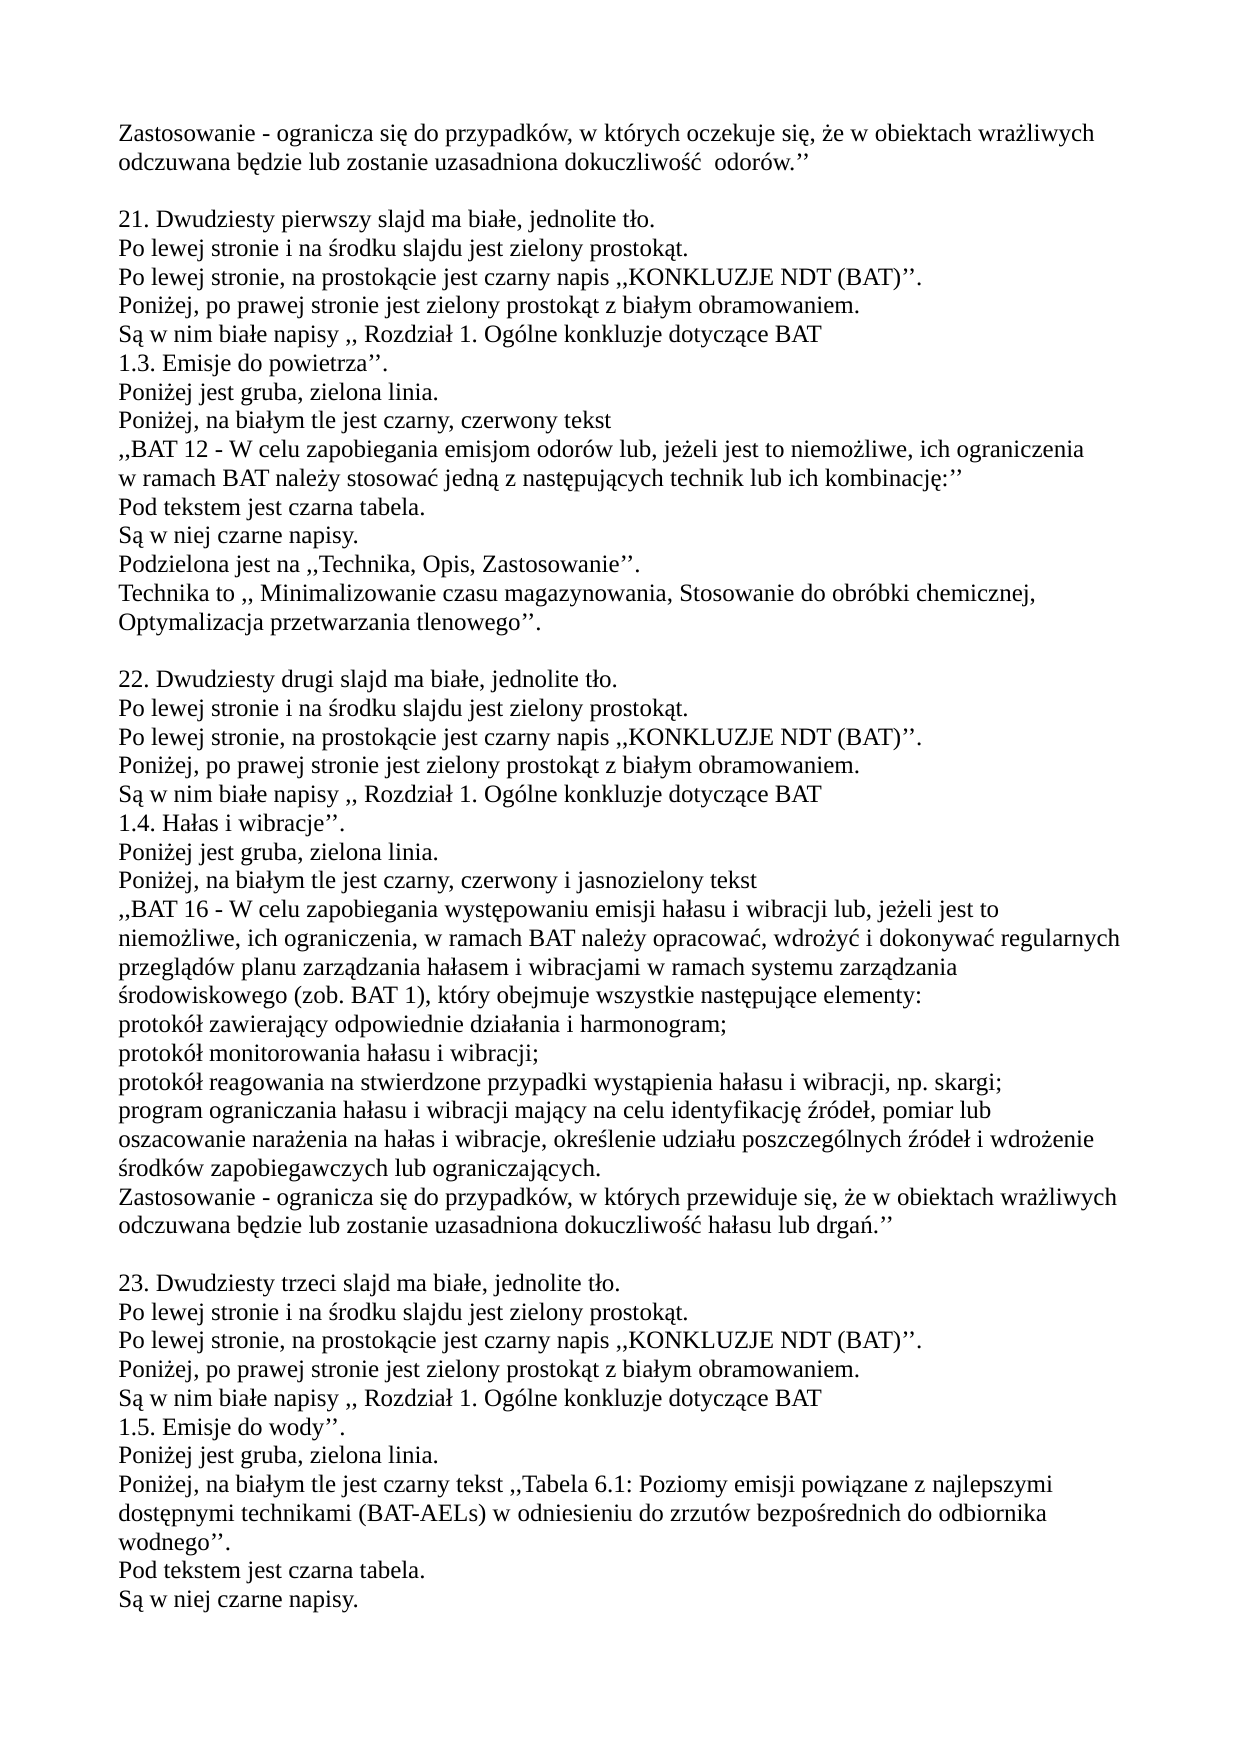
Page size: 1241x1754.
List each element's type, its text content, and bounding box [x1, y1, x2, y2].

text ,,BAT 16 - W celu zapobiegania występowaniu emisji hałasu i wibracji lub, jeżeli jest to niemożliwe, ich ograniczenia, w ramach BAT należy opracować, wdrożyć i dokonywać regularnych przeglądów planu zarządzania hałasem i wibracjami w ramach systemu zarządzania środowiskowego (zob. BAT 1), który obejmuje wszystkie następujące elementy: [118, 894, 1122, 1009]
text Są w nim białe napisy ,, Rozdział 1. Ogólne konkluzje dotyczące BAT [118, 1383, 1122, 1412]
text Zastosowanie - ogranicza się do przypadków, w których oczekuje się, że w obiektach wrażliwych odczuwana będzie lub zostanie uzasadniona dokuczliwość odorów.’’ [118, 118, 1122, 176]
text Poniżej, na białym tle jest czarny tekst ,,Tabela 6.1: Poziomy emisji powiązane z najlepszymi dostępnymi technikami (BAT-AELs) w odniesieniu do zrzutów bezpośrednich do odbiornika wodnego’’. [118, 1469, 1122, 1556]
text Pod tekstem jest czarna tabela. [118, 492, 1122, 521]
text program ograniczania hałasu i wibracji mający na celu identyfikację źródeł, pomiar lub oszacowanie narażenia na hałas i wibracje, określenie udziału poszczególnych źródeł i wdrożenie środków zapobiegawczych lub ograniczających. [118, 1096, 1122, 1182]
text Po lewej stronie, na prostokącie jest czarny napis ,,KONKLUZJE NDT (BAT)’’. [118, 262, 1122, 291]
text Po lewej stronie i na środku slajdu jest zielony prostokąt. [118, 233, 1122, 262]
text Są w nim białe napisy ,, Rozdział 1. Ogólne konkluzje dotyczące BAT [118, 319, 1122, 348]
text Poniżej, po prawej stronie jest zielony prostokąt z białym obramowaniem. [118, 291, 1122, 319]
text Podzielona jest na ,,Technika, Opis, Zastosowanie’’. [118, 549, 1122, 578]
text Poniżej jest gruba, zielona linia. [118, 837, 1122, 866]
text Są w niej czarne napisy. [118, 1584, 1122, 1613]
text 1.5. Emisje do wody’’. [118, 1412, 1122, 1441]
text Są w nim białe napisy ,, Rozdział 1. Ogólne konkluzje dotyczące BAT [118, 779, 1122, 808]
text Poniżej jest gruba, zielona linia. [118, 1441, 1122, 1469]
text 22. Dwudziesty drugi slajd ma białe, jednolite tło. [118, 664, 1122, 693]
text protokół reagowania na stwierdzone przypadki wystąpienia hałasu i wibracji, np. skargi; [118, 1067, 1122, 1096]
text Są w niej czarne napisy. [118, 521, 1122, 549]
text Zastosowanie - ogranicza się do przypadków, w których przewiduje się, że w obiektach wrażliwych odczuwana będzie lub zostanie uzasadniona dokuczliwość hałasu lub drgań.’’ [118, 1182, 1122, 1239]
text Pod tekstem jest czarna tabela. [118, 1556, 1122, 1584]
text Po lewej stronie i na środku slajdu jest zielony prostokąt. [118, 693, 1122, 722]
text 1.4. Hałas i wibracje’’. [118, 808, 1122, 837]
text Poniżej, po prawej stronie jest zielony prostokąt z białym obramowaniem. [118, 751, 1122, 779]
text 1.3. Emisje do powietrza’’. [118, 348, 1122, 377]
text Poniżej jest gruba, zielona linia. [118, 377, 1122, 406]
text protokół zawierający odpowiednie działania i harmonogram; [118, 1009, 1122, 1038]
text Poniżej, na białym tle jest czarny, czerwony i jasnozielony tekst [118, 866, 1122, 894]
text ,,BAT 12 - W celu zapobiegania emisjom odorów lub, jeżeli jest to niemożliwe, ich ograniczenia w ramach BAT należy stosować jedną z następujących technik lub ich kombinację:’’ [118, 434, 1122, 492]
text protokół monitorowania hałasu i wibracji; [118, 1038, 1122, 1067]
text 23. Dwudziesty trzeci slajd ma białe, jednolite tło. [118, 1268, 1122, 1297]
text Po lewej stronie, na prostokącie jest czarny napis ,,KONKLUZJE NDT (BAT)’’. [118, 1326, 1122, 1354]
text 21. Dwudziesty pierwszy slajd ma białe, jednolite tło. [118, 204, 1122, 233]
text Po lewej stronie, na prostokącie jest czarny napis ,,KONKLUZJE NDT (BAT)’’. [118, 722, 1122, 751]
text Technika to ,, Minimalizowanie czasu magazynowania, Stosowanie do obróbki chemicznej, Optymalizacja przetwarzania tlenowego’’. [118, 578, 1122, 636]
text Poniżej, na białym tle jest czarny, czerwony tekst [118, 406, 1122, 434]
text Po lewej stronie i na środku slajdu jest zielony prostokąt. [118, 1297, 1122, 1326]
text Poniżej, po prawej stronie jest zielony prostokąt z białym obramowaniem. [118, 1354, 1122, 1383]
